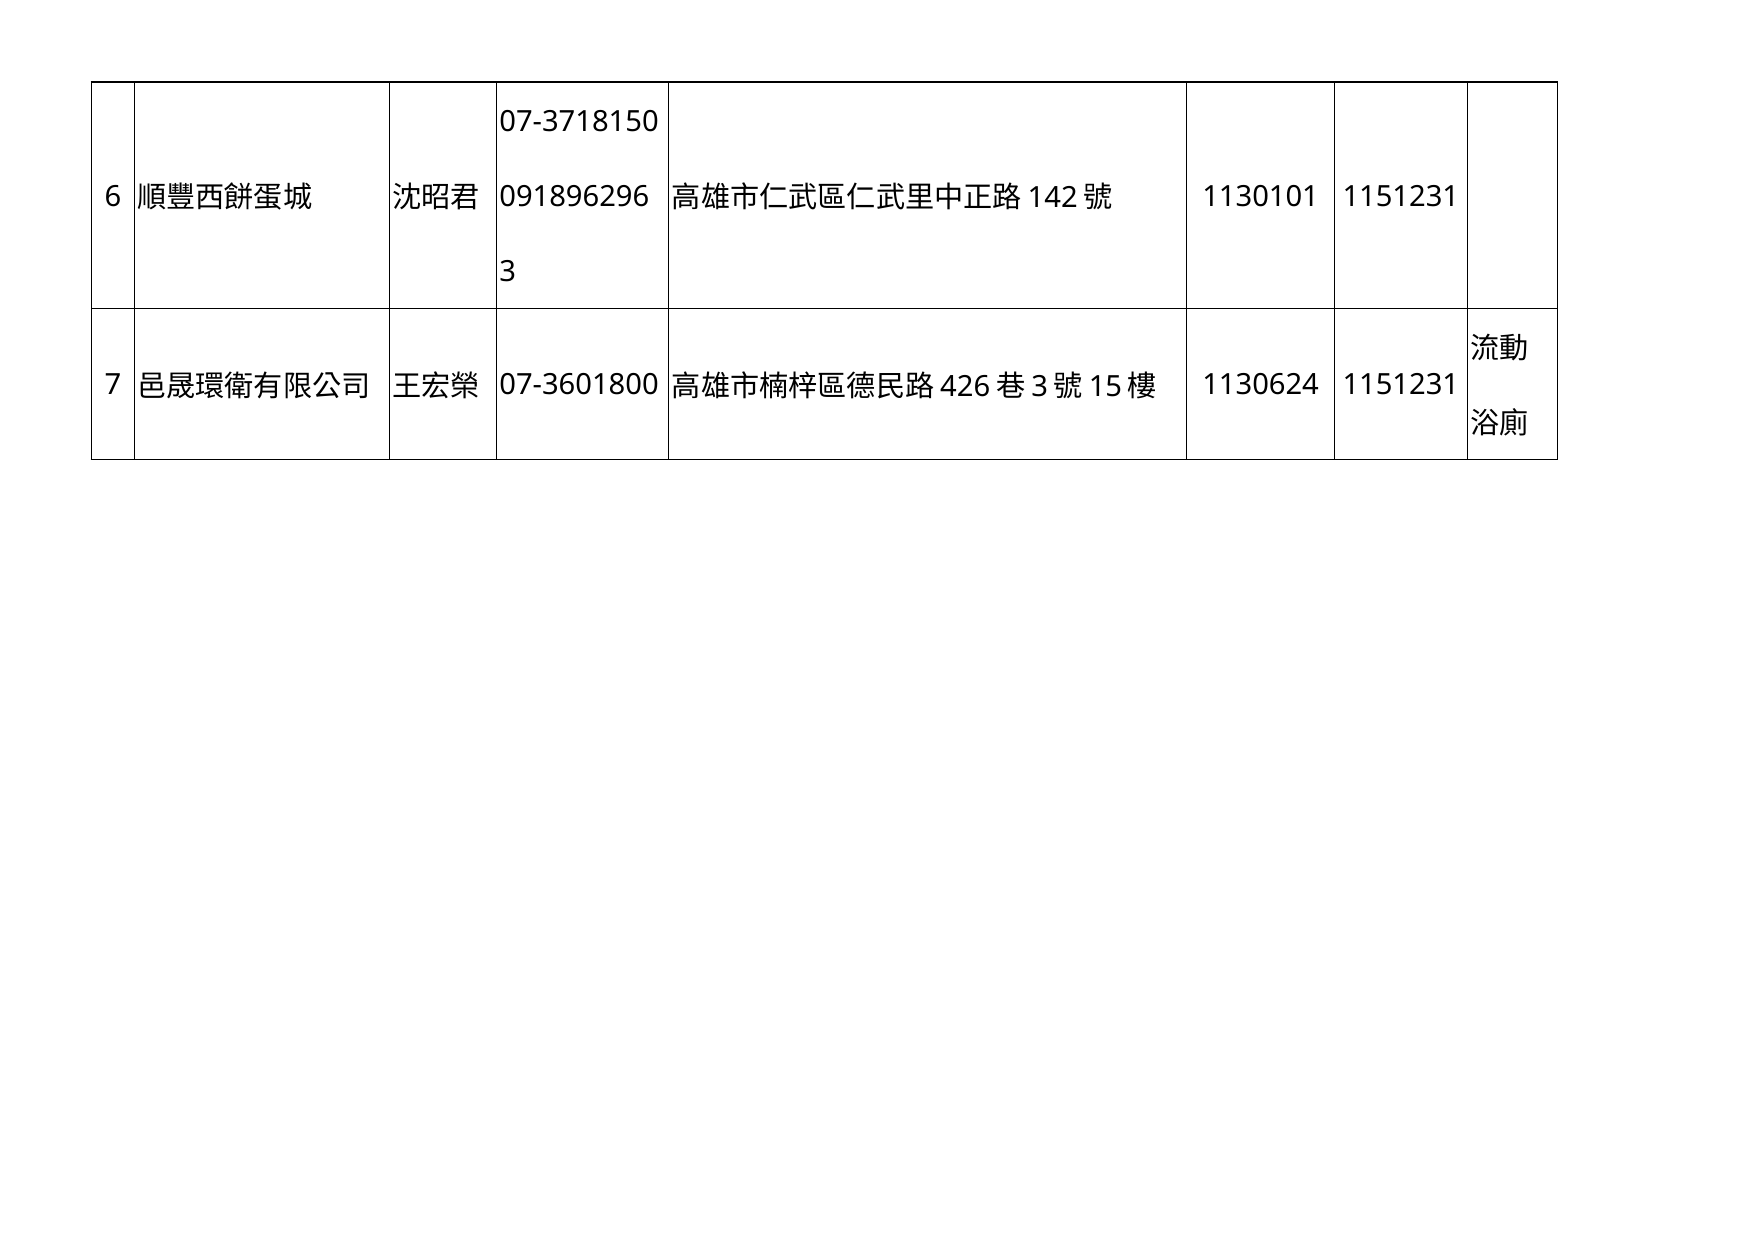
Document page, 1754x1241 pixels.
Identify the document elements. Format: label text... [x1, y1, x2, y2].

table_cell 沈昭君 [390, 83, 496, 307]
table_cell 流動浴廁 [1468, 309, 1557, 458]
table_cell 王宏榮 [390, 309, 496, 458]
table_cell 1151231 [1335, 309, 1467, 458]
table_cell 高雄市仁武區仁武里中正路142號 [669, 83, 1186, 307]
table_cell 6 [92, 83, 134, 307]
table_cell 07-3718150 0918962963 [497, 83, 668, 307]
table_cell 順豐西餅蛋城 [135, 83, 389, 307]
table_cell 邑晟環衛有限公司 [135, 309, 389, 458]
table_cell 7 [92, 309, 134, 458]
table_cell 07-3601800 [497, 309, 668, 458]
table_cell 1151231 [1335, 83, 1467, 307]
table_cell 1130624 [1187, 309, 1334, 458]
table_cell 高雄市楠梓區德民路426巷3號15樓 [669, 309, 1186, 458]
table_cell [1468, 83, 1557, 307]
table_cell 1130101 [1187, 83, 1334, 307]
